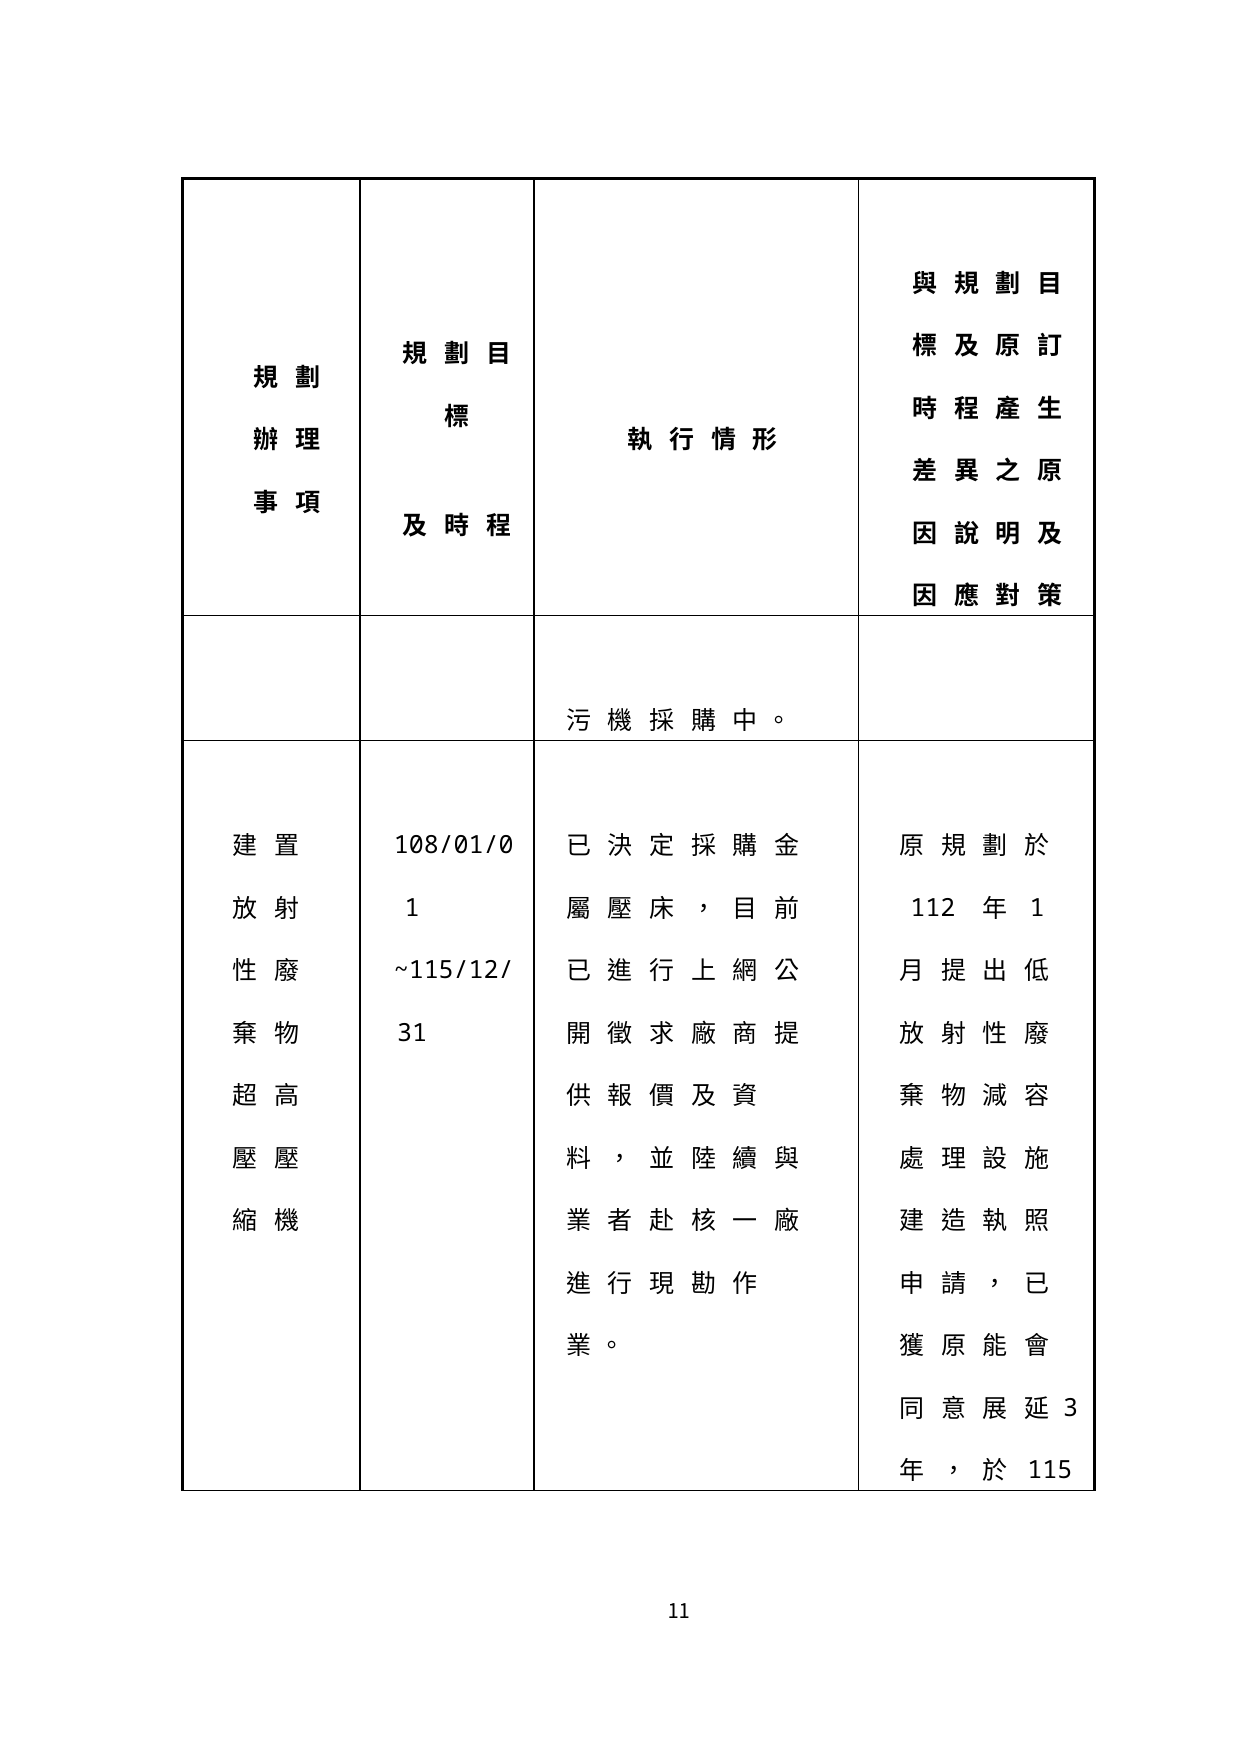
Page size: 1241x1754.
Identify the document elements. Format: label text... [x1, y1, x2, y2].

table_cell 污機採購中。 [535, 616, 858, 740]
table_cell 108/01/01 ~115/12/31 [361, 741, 533, 1490]
table_cell [361, 616, 533, 740]
table_cell 建置放射性廢棄物超高壓壓縮機 [184, 741, 359, 1490]
table_cell 已決定採購金屬壓床，目前已進行上網公開徵求廠商提供報價及資料，並陸續與業者赴核一廠進行現勘作業。 [535, 741, 858, 1490]
table_cell 原規劃於112年1月提出低放射性廢棄物減容處理設施建造執照申請，已獲原能會同意展延3年，於115 [859, 741, 1093, 1490]
table_cell [859, 616, 1093, 740]
table_header 規劃目標 及時程 [361, 180, 533, 615]
table_header 執行情形 [535, 180, 858, 615]
table_header 規劃辦理事項 [184, 180, 359, 615]
table_header 與規劃目標及原訂時程產生差異之原因說明及因應對策 [859, 180, 1093, 615]
table_cell [184, 616, 359, 740]
